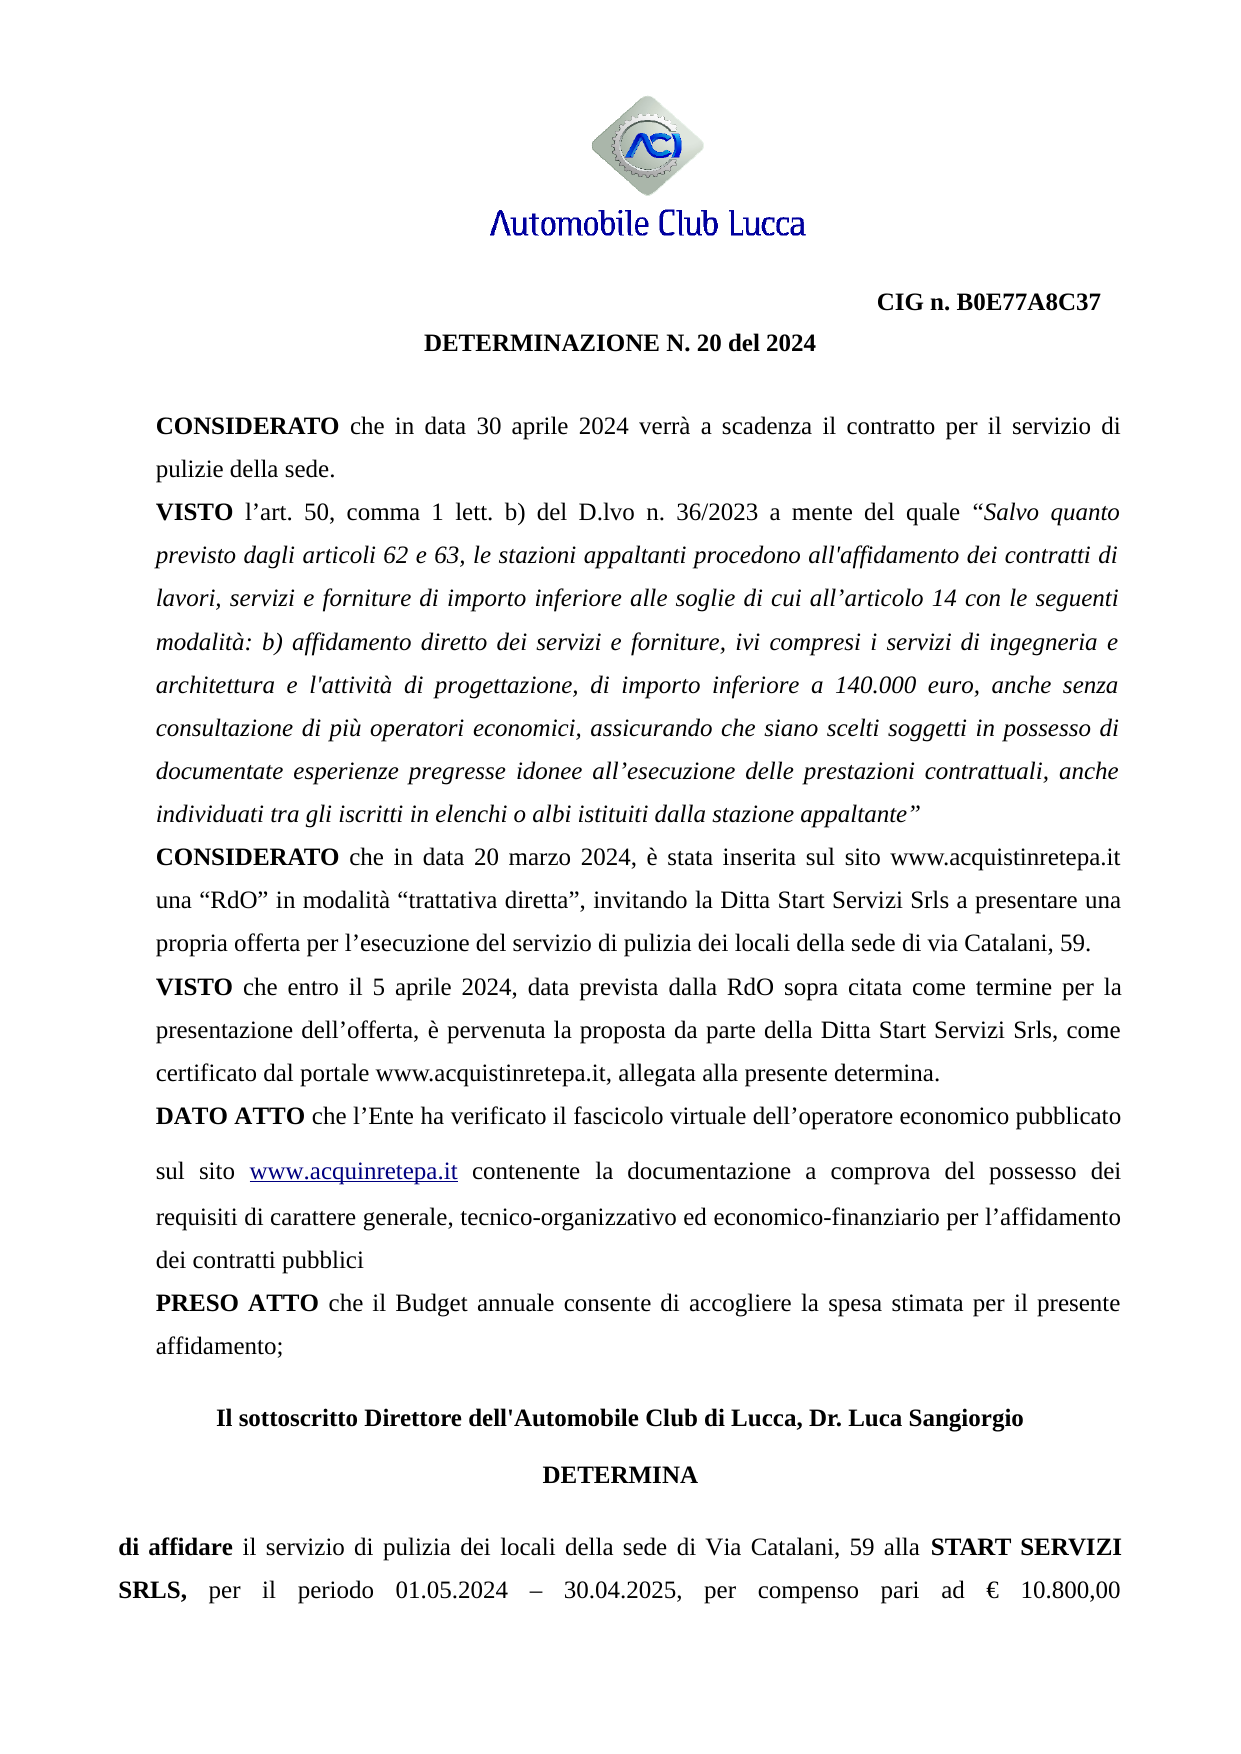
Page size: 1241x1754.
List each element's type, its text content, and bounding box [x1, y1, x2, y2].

text DETERMINAZIONE N. 20 del 2024 [118, 328, 1122, 357]
text CIG n. B0E77A8C37 [782, 287, 1122, 316]
text VISTO l’art. 50, comma 1 lett. b) del D.lvo n. 36/2023 a mente del quale “Salvo quanto previsto dagli articoli 62 e 63, le stazioni appaltanti procedono all'affidamento dei contratti di lavori, servizi e forniture di importo inferiore alle soglie di cui all’articolo 14 con le seguenti modalità: b) affidamento diretto dei servizi e forniture, ivi compresi i servizi di ingegneria e architettura e l'attività di progettazione, di importo inferiore a 140.000 euro, anche senza consultazione di più operatori economici, assicurando che siano scelti soggetti in possesso di documentate esperienze pregresse idonee all’esecuzione delle prestazioni contrattuali, anche individuati tra gli iscritti in elenchi o albi istituiti dalla stazione appaltante” [156, 497, 1122, 828]
text CONSIDERATO che in data 30 aprile 2024 verrà a scadenza il contratto per il servizio di pulizie della sede. [156, 411, 1122, 483]
subtitle DETERMINA [118, 1460, 1122, 1489]
text DATO ATTO che l’Ente ha verificato il fascicolo virtuale dell’operatore economico pubblicato sul sito www.acquinretepa.it contenente la documentazione a comprova del possesso dei requisiti di carattere generale, tecnico-organizzativo ed economico-finanziario per l’affidamento dei contratti pubblici [156, 1101, 1122, 1273]
text VISTO che entro il 5 aprile 2024, data prevista dalla RdO sopra citata come termine per la presentazione dell’offerta, è pervenuta la proposta da parte della Ditta Start Servizi Srls, come certificato dal portale www.acquistinretepa.it, allegata alla presente determina. [156, 972, 1122, 1087]
text Il sottoscritto Direttore dell'Automobile Club di Lucca, Dr. Luca Sangiorgio [118, 1403, 1122, 1432]
text di affidare il servizio di pulizia dei locali della sede di Via Catalani, 59 alla START SERVIZI SRLS, per il periodo 01.05.2024 – 30.04.2025, per compenso pari ad € 10.800,00 [118, 1532, 1122, 1604]
text CONSIDERATO che in data 20 marzo 2024, è stata inserita sul sito www.acquistinretepa.it una “RdO” in modalità “trattativa diretta”, invitando la Ditta Start Servizi Srls a presentare una propria offerta per l’esecuzione del servizio di pulizia dei locali della sede di via Catalani, 59. [156, 842, 1122, 957]
text PRESO ATTO che il Budget annuale consente di accogliere la spesa stimata per il presente affidamento; [156, 1288, 1122, 1360]
